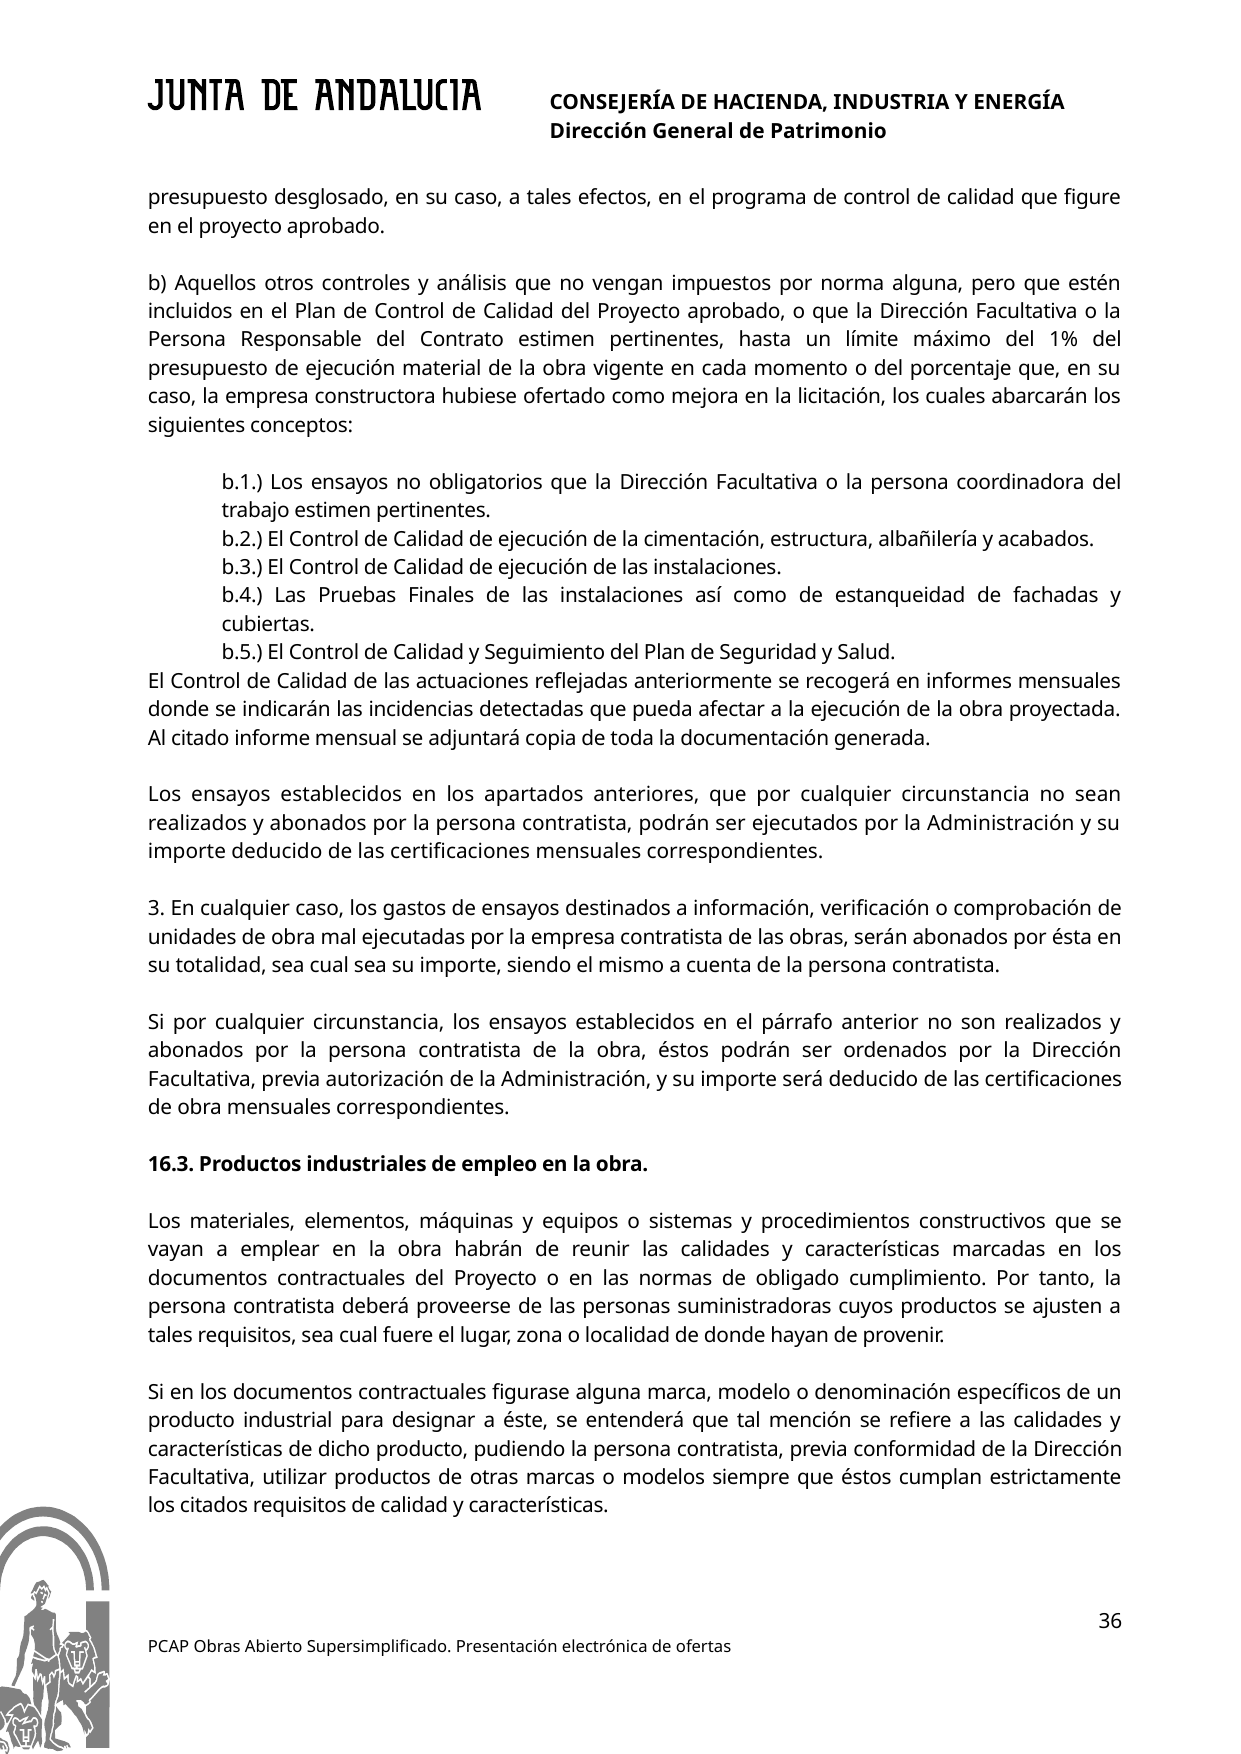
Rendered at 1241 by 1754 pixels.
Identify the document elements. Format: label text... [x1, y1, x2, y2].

text presupuesto desglosado, en su caso, a tales efectos, en el programa de control de calidad que figure en el proyecto aprobado. [148, 182, 1122, 239]
text b.1.) Los ensayos no obligatorios que la Dirección Facultativa o la persona coordinadora del trabajo estimen pertinentes. [177, 467, 1122, 524]
text b) Aquellos otros controles y análisis que no vengan impuestos por norma alguna, pero que estén incluidos en el Plan de Control de Calidad del Proyecto aprobado, o que la Dirección Facultativa o la Persona Responsable del Contrato estimen pertinentes, hasta un límite máximo del 1% del presupuesto de ejecución material de la obra vigente en cada momento o del porcentaje que, en su caso, la empresa constructora hubiese ofertado como mejora en la licitación, los cuales abarcarán los siguientes conceptos: [148, 268, 1122, 438]
text b.4.) Las Pruebas Finales de las instalaciones así como de estanqueidad de fachadas y cubiertas. [221, 581, 1122, 637]
text Los ensayos establecidos en los apartados anteriores, que por cualquier circunstancia no sean realizados y abonados por la persona contratista, podrán ser ejecutados por la Administración y su importe deducido de las certificaciones mensuales correspondientes. [148, 779, 1122, 865]
text Si en los documentos contractuales figurase alguna marca, modelo o denominación específicos de un producto industrial para designar a éste, se entenderá que tal mención se refiere a las calidades y características de dicho producto, pudiendo la persona contratista, previa conformidad de la Dirección Facultativa, utilizar productos de otras marcas o modelos siempre que éstos cumplan estrictamente los citados requisitos de calidad y características. [148, 1377, 1122, 1519]
text b.3.) El Control de Calidad de ejecución de las instalaciones. [221, 552, 1122, 581]
text Los materiales, elementos, máquinas y equipos o sistemas y procedimientos constructivos que se vayan a emplear en la obra habrán de reunir las calidades y características marcadas en los documentos contractuales del Proyecto o en las normas de obligado cumplimiento. Por tanto, la persona contratista deberá proveerse de las personas suministradoras cuyos productos se ajusten a tales requisitos, sea cual fuere el lugar, zona o localidad de donde hayan de provenir. [148, 1206, 1122, 1348]
text El Control de Calidad de las actuaciones reflejadas anteriormente se recogerá en informes mensuales donde se indicarán las incidencias detectadas que pueda afectar a la ejecución de la obra proyectada. Al citado informe mensual se adjuntará copia de toda la documentación generada. [148, 666, 1122, 751]
text b.2.) El Control de Calidad de ejecución de la cimentación, estructura, albañilería y acabados. [221, 524, 1122, 552]
text 16.3. Productos industriales de empleo en la obra. [148, 1149, 1122, 1178]
text Si por cualquier circunstancia, los ensayos establecidos en el párrafo anterior no son realizados y abonados por la persona contratista de la obra, éstos podrán ser ordenados por la Dirección Facultativa, previa autorización de la Administración, y su importe será deducido de las certificaciones de obra mensuales correspondientes. [148, 1007, 1122, 1121]
text 3. En cualquier caso, los gastos de ensayos destinados a información, verificación o comprobación de unidades de obra mal ejecutadas por la empresa contratista de las obras, serán abonados por ésta en su totalidad, sea cual sea su importe, siendo el mismo a cuenta de la persona contratista. [148, 893, 1122, 979]
text b.5.) El Control de Calidad y Seguimiento del Plan de Seguridad y Salud. [221, 637, 1122, 666]
